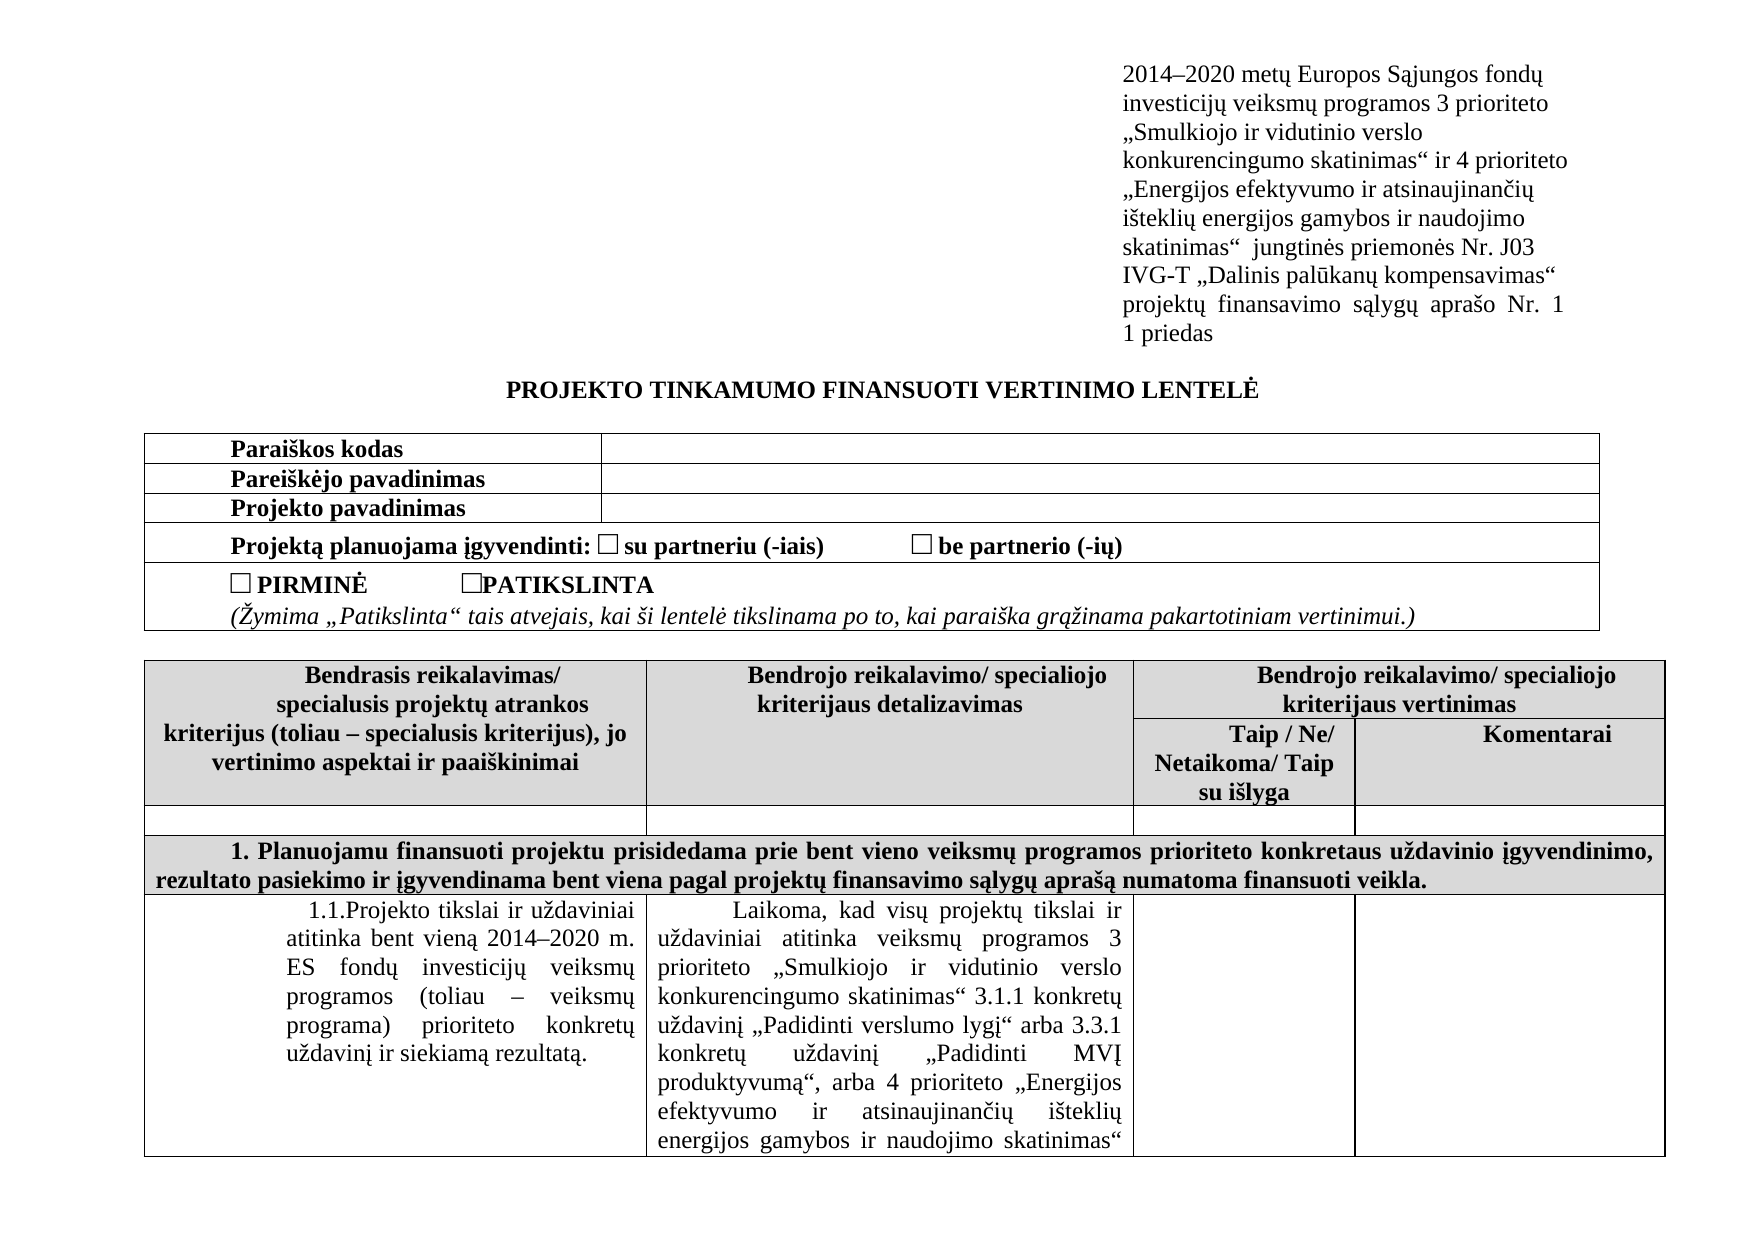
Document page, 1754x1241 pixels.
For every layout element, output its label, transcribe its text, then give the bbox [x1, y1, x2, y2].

table_cell [602, 494, 1599, 522]
table_header Bendrojo reikalavimo/ specialiojo kriterijaus vertinimas [1134, 661, 1664, 718]
table_cell Projekto tikslai ir uždaviniai atitinka bent vieną 2014–2020 m. ES fondų investicijų veiksmų programos (toliau – veiksmų programa) prioriteto konkretų uždavinį ir siekiamą rezultatą. [145, 895, 646, 1156]
text projektų finansavimo sąlygų aprašo Nr. 1 1 priedas [1122, 289, 1577, 347]
table_cell [1134, 895, 1354, 1156]
table_cell [647, 806, 1133, 835]
text „Energijos efektyvumo ir atsinaujinančių [1122, 174, 1577, 203]
table_header Bendrojo reikalavimo/ specialiojo kriterijaus detalizavimas [647, 661, 1133, 805]
text „Smulkiojo ir vidutinio verslo [1122, 117, 1577, 145]
table_cell [145, 806, 646, 835]
table_cell Laikoma, kad visų projektų tikslai ir uždaviniai atitinka veiksmų programos 3 prioriteto „Smulkiojo ir vidutinio verslo konkurencingumo skatinimas“ 3.1.1 konkretų uždavinį „Padidinti verslumo lygį“ arba 3.3.1 konkretų uždavinį „Padidinti MVĮ produktyvumą“, arba 4 prioriteto „Energijos efektyvumo ir atsinaujinančių išteklių energijos gamybos ir naudojimo skatinimas“ [647, 895, 1133, 1156]
table_header Paraiškos kodas [145, 434, 601, 463]
text skatinimas“ jungtinės priemonės Nr. J03 [1122, 232, 1577, 260]
text investicijų veiksmų programos 3 prioriteto [1122, 88, 1577, 117]
table_cell [602, 464, 1599, 492]
table_header [602, 434, 1599, 463]
table_cell 1. Planuojamu finansuoti projektu prisidedama prie bent vieno veiksmų programos prioriteto konkretaus uždavinio įgyvendinimo, rezultato pasiekimo ir įgyvendinama bent viena pagal projektų finansavimo sąlygų aprašą numatoma finansuoti veikla. [145, 836, 1664, 894]
table_cell Projekto pavadinimas [145, 494, 601, 522]
text 2014–2020 metų Europos Sąjungos fondų [1122, 59, 1577, 88]
table_cell [1356, 895, 1664, 1156]
table_cell Komentarai [1356, 719, 1664, 805]
text PROJEKTO TINKAMUMO FINANSUOTI VERTINIMO LENTELĖ [118, 375, 1577, 404]
text IVG-T „Dalinis palūkanų kompensavimas“ [1122, 260, 1577, 289]
table_cell □ PIRMINĖ □PATIKSLINTA (Žymima „Patikslinta“ tais atvejais, kai ši lentelė tikslinama po to, kai paraiška grąžinama pakartotiniam vertinimui.) [145, 563, 1599, 630]
table_cell Pareiškėjo pavadinimas [145, 464, 601, 492]
table_cell Taip / Ne/ Netaikoma/ Taip su išlyga [1134, 719, 1354, 805]
table_cell Projektą planuojama įgyvendinti: □ su partneriu (-iais) □ be partnerio (-ių) [145, 523, 1599, 562]
table_cell [1356, 806, 1664, 835]
table_cell [1134, 806, 1354, 835]
text išteklių energijos gamybos ir naudojimo [1122, 203, 1577, 232]
text konkurencingumo skatinimas“ ir 4 prioriteto [1122, 145, 1577, 174]
table_header Bendrasis reikalavimas/ specialusis projektų atrankos kriterijus (toliau – specialusis kriterijus), jo vertinimo aspektai ir paaiškinimai [145, 661, 646, 805]
